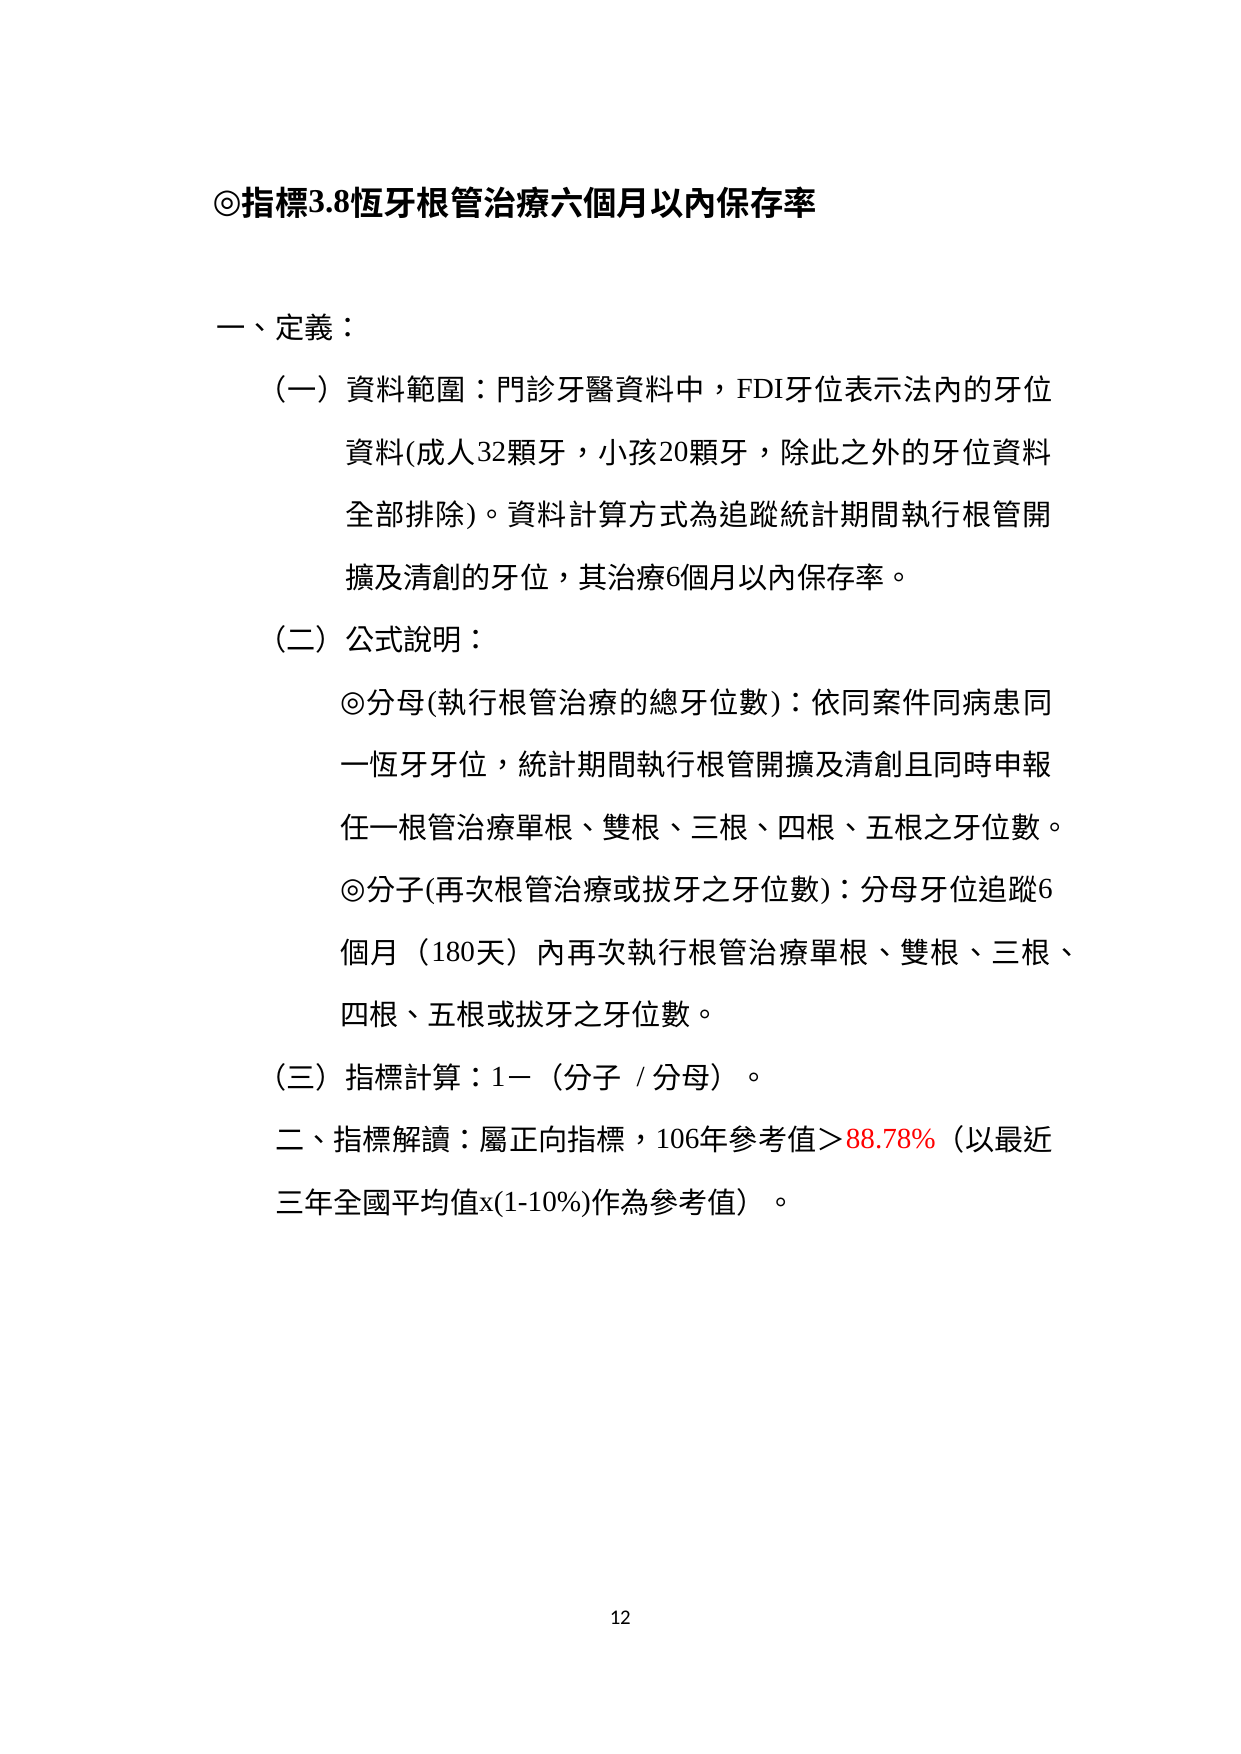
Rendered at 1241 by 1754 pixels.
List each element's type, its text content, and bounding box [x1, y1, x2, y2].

text 一、定義： [216, 284, 1053, 346]
subtitle ◎指標3.8恆牙根管治療六個月以內保存率 [212, 159, 1053, 221]
text ◎分子(再次根管治療或拔牙之牙位數)：分母牙位追蹤6個月（180天）內再次執行根管治療單根、雙根、三根、四根、五根或拔牙之牙位數。 [340, 846, 1053, 1034]
text （一）資料範圍：門診牙醫資料中，FDI牙位表示法內的牙位資料(成人32顆牙，小孩20顆牙，除此之外的牙位資料全部排除)。資料計算方式為追蹤統計期間執行根管開擴及清創的牙位，其治療6個月以內保存率。 [257, 346, 1053, 596]
text 二、指標解讀：屬正向指標，106年參考值＞88.78%（以最近三年全國平均值x(1-10%)作為參考值）。 [275, 1096, 1053, 1221]
text ◎分母(執行根管治療的總牙位數)：依同案件同病患同一恆牙牙位，統計期間執行根管開擴及清創且同時申報任一根管治療單根、雙根、三根、四根、五根之牙位數。 [340, 659, 1053, 846]
text （三）指標計算：1－（分子 / 分母）。 [257, 1034, 1053, 1096]
text （二）公式說明： [257, 596, 1053, 659]
